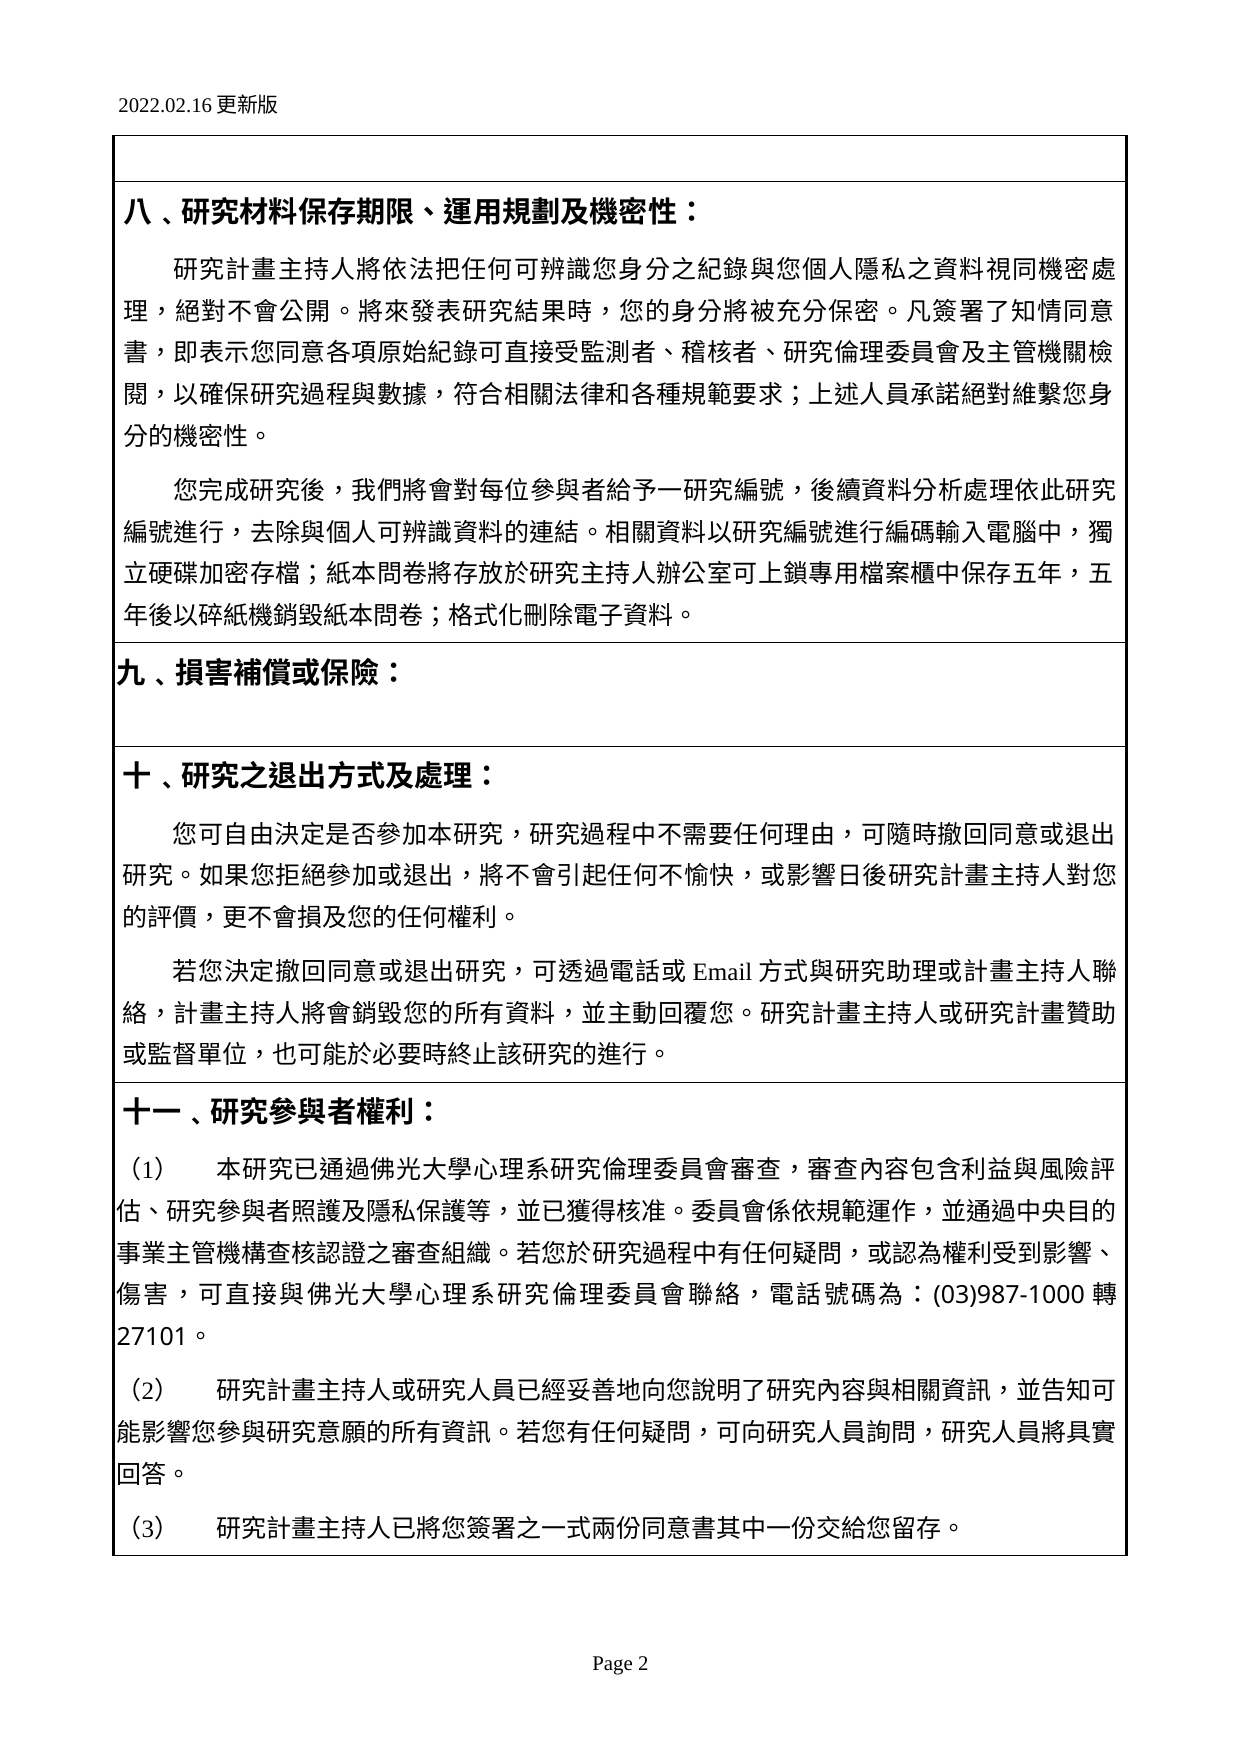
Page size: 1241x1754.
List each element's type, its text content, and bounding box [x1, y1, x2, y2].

table_cell 九﹑損害補償或保險： [115, 643, 1125, 746]
table_cell 八﹑研究材料保存期限、運用規劃及機密性： 研究計畫主持人將依法把任何可辨識您身分之紀錄與您個人隱私之資料視同機密處理，絕對不會公開。將來發表研究結果時，您的身分將被充分保密。凡簽署了知情同意書，即表示您同意各項原始紀錄可直接受監測者、稽核者、研究倫理委員會及主管機關檢閱，以確保研究過程與數據，符合相關法律和各種規範要求；上述人員承諾絕對維繫您身分的機密性。 您完成研究後，我們將會對每位參與者給予一研究編號，後續資料分析處理依此研究編號進行，去除與個人可辨識資料的連結。相關資料以研究編號進行編碼輸入電腦中，獨立硬碟加密存檔；紙本問卷將存放於研究主持人辦公室可上鎖專用檔案櫃中保存五年，五年後以碎紙機銷毀紙本問卷；格式化刪除電子資料。 [115, 182, 1125, 642]
table_cell 十﹑研究之退出方式及處理： 您可自由決定是否參加本研究，研究過程中不需要任何理由，可隨時撤回同意或退出研究。如果您拒絕參加或退出，將不會引起任何不愉快，或影響日後研究計畫主持人對您的評價，更不會損及您的任何權利。 若您決定撤回同意或退出研究，可透過電話或Email方式與研究助理或計畫主持人聯絡，計畫主持人將會銷毀您的所有資料，並主動回覆您。研究計畫主持人或研究計畫贊助或監督單位，也可能於必要時終止該研究的進行。 [115, 747, 1125, 1082]
table_cell [115, 136, 1125, 181]
table_cell 十一﹑研究參與者權利： 本研究已通過佛光大學心理系研究倫理委員會審查，審查內容包含利益與風險評估、研究參與者照護及隱私保護等，並已獲得核准。委員會係依規範運作，並通過中央目的事業主管機構查核認證之審查組織。若您於研究過程中有任何疑問，或認為權利受到影響、傷害，可直接與佛光大學心理系研究倫理委員會聯絡，電話號碼為：(03)987-1000轉27101。 研究計畫主持人或研究人員已經妥善地向您說明了研究內容與相關資訊，並告知可能影響您參與研究意願的所有資訊。若您有任何疑問，可向研究人員詢問，研究人員將具實回答。 研究計畫主持人已將您簽署之一式兩份同意書其中一份交給您留存。 [115, 1083, 1125, 1555]
